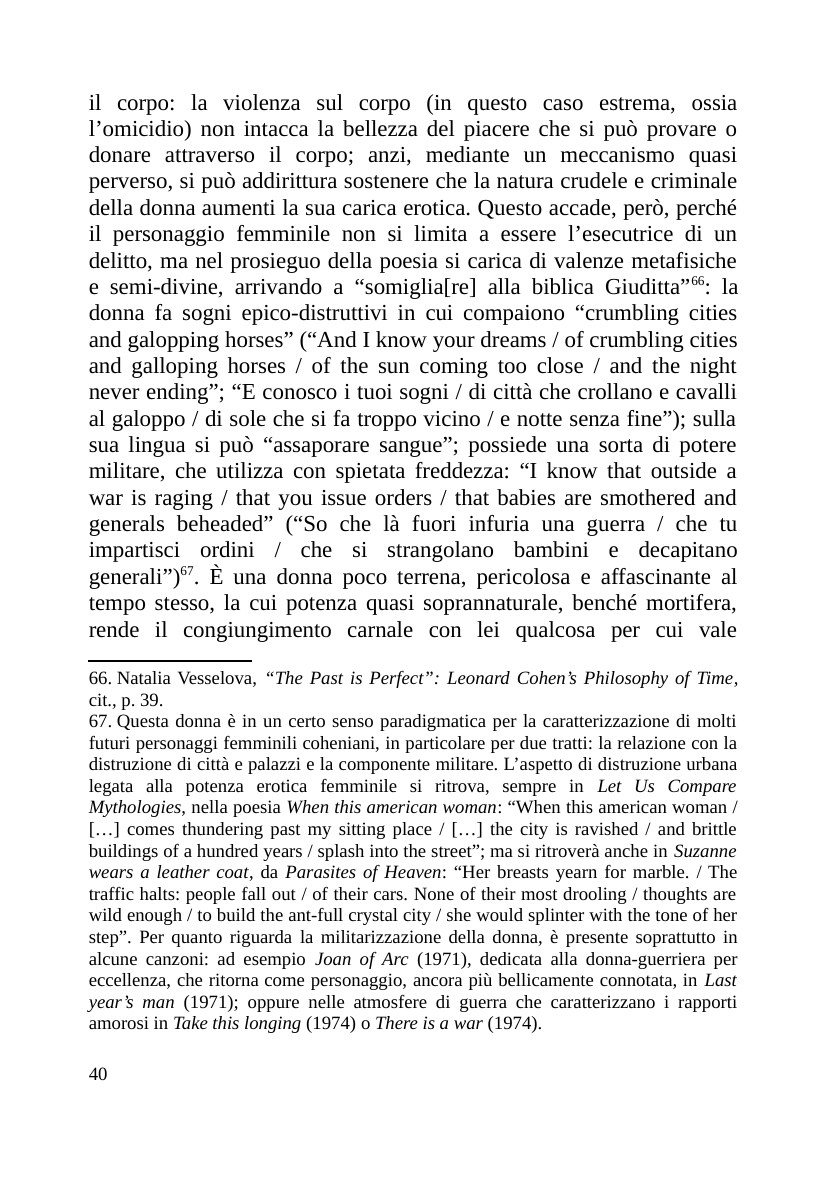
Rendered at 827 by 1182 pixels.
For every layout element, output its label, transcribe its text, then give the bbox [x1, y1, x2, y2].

text Natalia Vesselova, “The Past is Perfect”: Leonard Cohen’s Philosophy of Time, cit., p. 39. [88, 667, 738, 710]
text il corpo: la violenza sul corpo (in questo caso estrema, ossia l’omicidio) non intacca la bellezza del piacere che si può provare o donare attraverso il corpo; anzi, mediante un meccanismo quasi perverso, si può addirittura sostenere che la natura crudele e criminale della donna aumenti la sua carica erotica. Questo accade, però, perché il personaggio femminile non si limita a essere l’esecutrice di un delitto, ma nel prosieguo della poesia si carica di valenze metafisiche e semi-divine, arrivando a “somiglia[re] alla biblica Giuditta”: la donna fa sogni epico-distruttivi in cui compaiono “crumbling cities and galopping horses” (“And I know your dreams / of crumbling cities and galloping horses / of the sun coming too close / and the night never ending”; “E conosco i tuoi sogni / di città che crollano e cavalli al galoppo / di sole che si fa troppo vicino / e notte senza fine”); sulla sua lingua si può “assaporare sangue”; possiede una sorta di potere militare, che utilizza con spietata freddezza: “I know that outside a war is raging / that you issue orders / that babies are smothered and generals beheaded” (“So che là fuori infuria una guerra / che tu impartisci ordini / che si strangolano bambini e decapitano generali”). È una donna poco terrena, pericolosa e affascinante al tempo stesso, la cui potenza quasi soprannaturale, benché mortifera, rende il congiungimento carnale con lei qualcosa per cui vale [88, 88, 738, 642]
text Questa donna è in un certo senso paradigmatica per la caratterizzazione di molti futuri personaggi femminili coheniani, in particolare per due tratti: la relazione con la distruzione di città e palazzi e la componente militare. L’aspetto di distruzione urbana legata alla potenza erotica femminile si ritrova, sempre in Let Us Compare Mythologies, nella poesia When this american woman: “When this american woman / […] comes thundering past my sitting place / […] the city is ravished / and brittle buildings of a hundred years / splash into the street”; ma si ritroverà anche in Suzanne wears a leather coat, da Parasites of Heaven: “Her breasts yearn for marble. / The traffic halts: people fall out / of their cars. None of their most drooling / thoughts are wild enough / to build the ant-full crystal city / she would splinter with the tone of her step”. Per quanto riguarda la militarizzazione della donna, è presente soprattutto in alcune canzoni: ad esempio Joan of Arc (1971), dedicata alla donna-guerriera per eccellenza, che ritorna come personaggio, ancora più bellicamente connotata, in Last year’s man (1971); oppure nelle atmosfere di guerra che caratterizzano i rapporti amorosi in Take this longing (1974) o There is a war (1974). [88, 710, 738, 1034]
